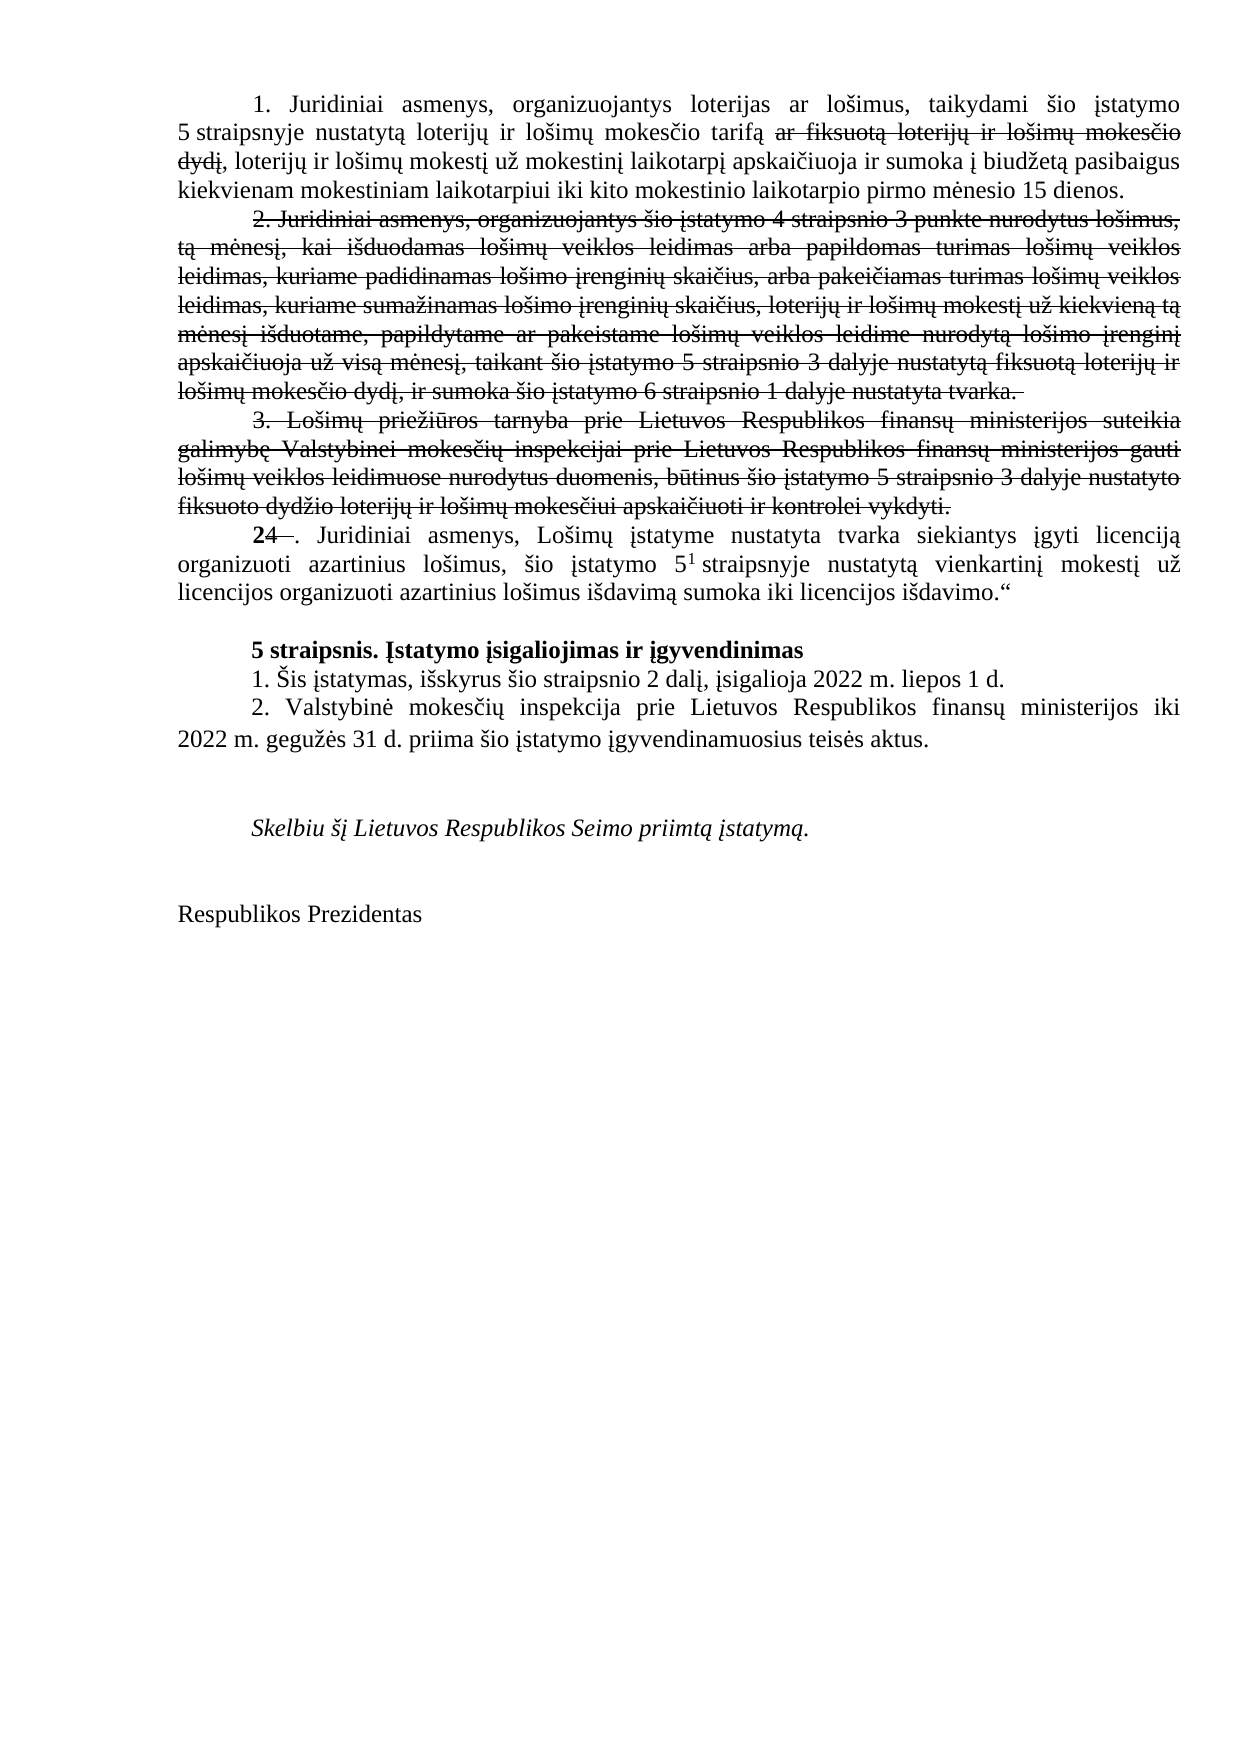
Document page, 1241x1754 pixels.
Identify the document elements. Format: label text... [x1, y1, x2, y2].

text 1. Juridiniai asmenys, organizuojantys loterijas ar lošimus, taikydami šio įstatymo 5 straipsnyje nustatytą loterijų ir lošimų mokesčio tarifą ar fiksuotą loterijų ir lošimų mokesčio dydį, loterijų ir lošimų mokestį už mokestinį laikotarpį apskaičiuoja ir sumoka į biudžetą pasibaigus kiekvienam mokestiniam laikotarpiui iki kito mokestinio laikotarpio pirmo mėnesio 15 dienos. [177, 89, 1181, 204]
text 2. Juridiniai asmenys, organizuojantys šio įstatymo 4 straipsnio 3 punkte nurodytus lošimus, tą mėnesį, kai išduodamas lošimų veiklos leidimas arba papildomas turimas lošimų veiklos leidimas, kuriame padidinamas lošimo įrenginių skaičius, arba pakeičiamas turimas lošimų veiklos leidimas, kuriame sumažinamas lošimo įrenginių skaičius, loterijų ir lošimų mokestį už kiekvieną tą mėnesį išduotame, papildytame ar pakeistame lošimų veiklos leidime nurodytą lošimo įrenginį apskaičiuoja už visą mėnesį, taikant šio įstatymo 5 straipsnio 3 dalyje nustatytą fiksuotą loterijų ir lošimų mokesčio dydį, ir sumoka šio įstatymo 6 straipsnio 1 dalyje nustatyta tvarka. [177, 278, 1181, 306]
text 2. Juridiniai asmenys, organizuojantys šio įstatymo 4 straipsnio 3 punkte nurodytus lošimus, tą mėnesį, kai išduodamas lošimų veiklos leidimas arba papildomas turimas lošimų veiklos leidimas, kuriame padidinamas lošimo įrenginių skaičius, arba pakeičiamas turimas lošimų veiklos leidimas, kuriame sumažinamas lošimo įrenginių skaičius, loterijų ir lošimų mokestį už kiekvieną tą mėnesį išduotame, papildytame ar pakeistame lošimų veiklos leidime nurodytą lošimo įrenginį apskaičiuoja už visą mėnesį, taikant šio įstatymo 5 straipsnio 3 dalyje nustatytą fiksuotą loterijų ir lošimų mokesčio dydį, ir sumoka šio įstatymo 6 straipsnio 1 dalyje nustatyta tvarka. [177, 307, 1181, 334]
text 1. Šis įstatymas, išskyrus šio straipsnio 2 dalį, įsigalioja 2022 m. liepos 1 d. [177, 664, 1181, 692]
text 3. Lošimų priežiūros tarnyba prie Lietuvos Respublikos finansų ministerijos suteikia galimybę Valstybinei mokesčių inspekcijai prie Lietuvos Respublikos finansų ministerijos gauti lošimų veiklos leidimuose nurodytus duomenis, būtinus šio įstatymo 5 straipsnio 3 dalyje nustatyto fiksuoto dydžio loterijų ir lošimų mokesčiui apskaičiuoti ir kontrolei vykdyti. [177, 450, 1181, 478]
text 2. Valstybinė mokesčių inspekcija prie Lietuvos Respublikos finansų ministerijos iki 2022 m. gegužės 31 d. priima šio įstatymo įgyvendinamuosius teisės aktus. [177, 692, 1181, 755]
text Skelbiu šį Lietuvos Respublikos Seimo priimtą įstatymą. [177, 813, 1131, 841]
text 2. Juridiniai asmenys, organizuojantys šio įstatymo 4 straipsnio 3 punkte nurodytus lošimus, tą mėnesį, kai išduodamas lošimų veiklos leidimas arba papildomas turimas lošimų veiklos leidimas, kuriame padidinamas lošimo įrenginių skaičius, arba pakeičiamas turimas lošimų veiklos leidimas, kuriame sumažinamas lošimo įrenginių skaičius, loterijų ir lošimų mokestį už kiekvieną tą mėnesį išduotame, papildytame ar pakeistame lošimų veiklos leidime nurodytą lošimo įrenginį apskaičiuoja už visą mėnesį, taikant šio įstatymo 5 straipsnio 3 dalyje nustatytą fiksuotą loterijų ir lošimų mokesčio dydį, ir sumoka šio įstatymo 6 straipsnio 1 dalyje nustatyta tvarka. [177, 204, 1181, 248]
text Respublikos Prezidentas [177, 899, 1131, 928]
text 5 straipsnis. Įstatymo įsigaliojimas ir įgyvendinimas [177, 635, 1131, 664]
text 3. Lošimų priežiūros tarnyba prie Lietuvos Respublikos finansų ministerijos suteikia galimybę Valstybinei mokesčių inspekcijai prie Lietuvos Respublikos finansų ministerijos gauti lošimų veiklos leidimuose nurodytus duomenis, būtinus šio įstatymo 5 straipsnio 3 dalyje nustatyto fiksuoto dydžio loterijų ir lošimų mokesčiui apskaičiuoti ir kontrolei vykdyti. [177, 405, 1181, 449]
text 3. Lošimų priežiūros tarnyba prie Lietuvos Respublikos finansų ministerijos suteikia galimybę Valstybinei mokesčių inspekcijai prie Lietuvos Respublikos finansų ministerijos gauti lošimų veiklos leidimuose nurodytus duomenis, būtinus šio įstatymo 5 straipsnio 3 dalyje nustatyto fiksuoto dydžio loterijų ir lošimų mokesčiui apskaičiuoti ir kontrolei vykdyti. [177, 479, 1181, 520]
text 2. Juridiniai asmenys, organizuojantys šio įstatymo 4 straipsnio 3 punkte nurodytus lošimus, tą mėnesį, kai išduodamas lošimų veiklos leidimas arba papildomas turimas lošimų veiklos leidimas, kuriame padidinamas lošimo įrenginių skaičius, arba pakeičiamas turimas lošimų veiklos leidimas, kuriame sumažinamas lošimo įrenginių skaičius, loterijų ir lošimų mokestį už kiekvieną tą mėnesį išduotame, papildytame ar pakeistame lošimų veiklos leidime nurodytą lošimo įrenginį apskaičiuoja už visą mėnesį, taikant šio įstatymo 5 straipsnio 3 dalyje nustatytą fiksuotą loterijų ir lošimų mokesčio dydį, ir sumoka šio įstatymo 6 straipsnio 1 dalyje nustatyta tvarka. [177, 335, 1181, 405]
text 2. Juridiniai asmenys, organizuojantys šio įstatymo 4 straipsnio 3 punkte nurodytus lošimus, tą mėnesį, kai išduodamas lošimų veiklos leidimas arba papildomas turimas lošimų veiklos leidimas, kuriame padidinamas lošimo įrenginių skaičius, arba pakeičiamas turimas lošimų veiklos leidimas, kuriame sumažinamas lošimo įrenginių skaičius, loterijų ir lošimų mokestį už kiekvieną tą mėnesį išduotame, papildytame ar pakeistame lošimų veiklos leidime nurodytą lošimo įrenginį apskaičiuoja už visą mėnesį, taikant šio įstatymo 5 straipsnio 3 dalyje nustatytą fiksuotą loterijų ir lošimų mokesčio dydį, ir sumoka šio įstatymo 6 straipsnio 1 dalyje nustatyta tvarka. [177, 249, 1181, 277]
text 24 . Juridiniai asmenys, Lošimų įstatyme nustatyta tvarka siekiantys įgyti licenciją organizuoti azartinius lošimus, šio įstatymo 51 straipsnyje nustatytą vienkartinį mokestį už licencijos organizuoti azartinius lošimus išdavimą sumoka iki licencijos išdavimo.“ [177, 520, 1181, 606]
